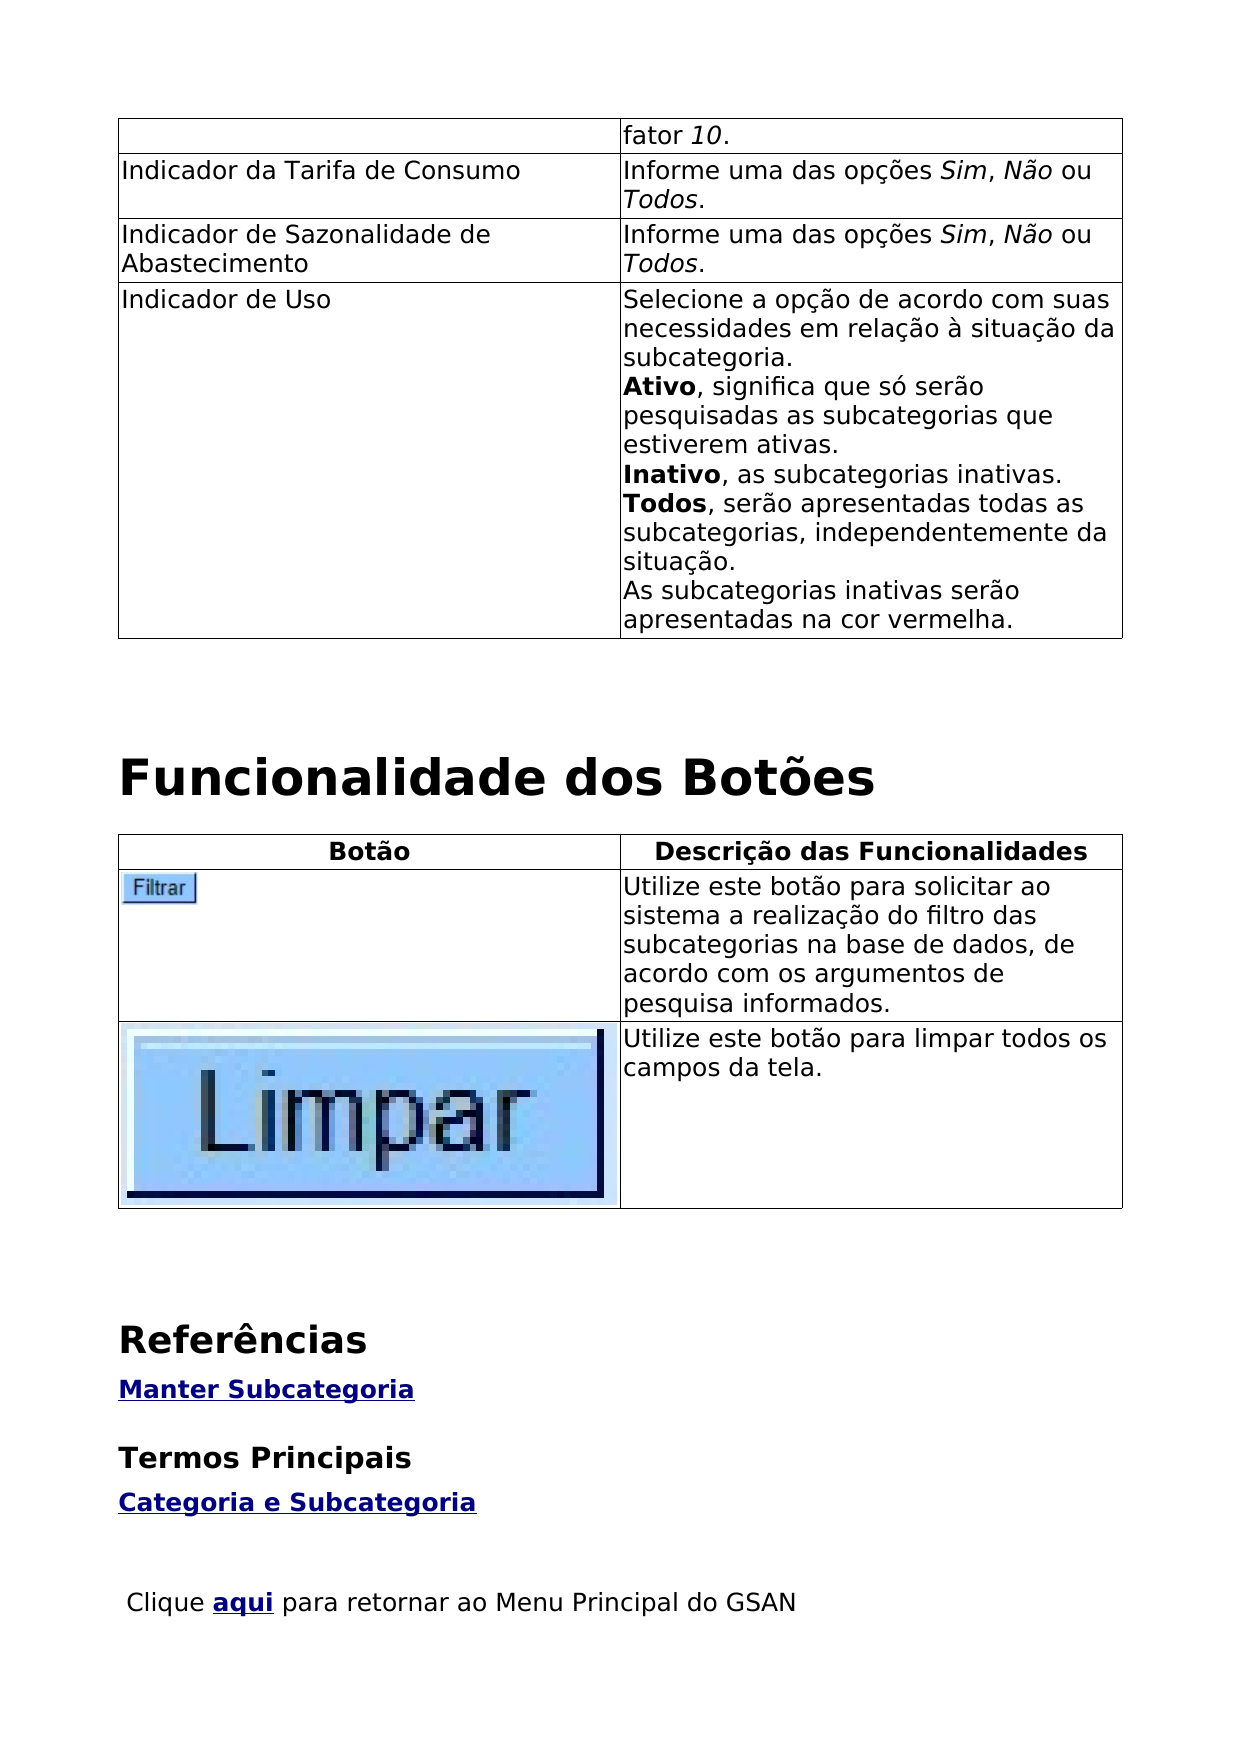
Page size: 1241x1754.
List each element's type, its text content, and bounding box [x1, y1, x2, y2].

text Categoria e Subcategoria [118, 1488, 1122, 1517]
table_cell [119, 1022, 620, 1208]
table_cell Utilize este botão para limpar todos os campos da tela. [621, 1022, 1122, 1208]
text Manter Subcategoria [118, 1375, 1122, 1404]
table_cell fator 10. [621, 119, 1122, 153]
table_cell Indicador da Tarifa de Consumo [119, 154, 620, 217]
table_header Descrição das Funcionalidades [621, 835, 1122, 869]
subtitle Referências [118, 1319, 1122, 1362]
table_cell Informe uma das opções Sim, Não ou Todos. [621, 154, 1122, 217]
table_cell Indicador de Sazonalidade de Abastecimento [119, 219, 620, 282]
picture [121, 872, 198, 905]
table_cell [119, 119, 620, 153]
text Clique aqui para retornar ao Menu Principal do GSAN [118, 1529, 1122, 1617]
table_cell Indicador de Uso [119, 283, 620, 638]
table_cell Selecione a opção de acordo com suas necessidades em relação à situação da subcategoria. Ativo, significa que só serão pesquisadas as subcategorias que estiverem ativas. Inativo, as subcategorias inativas. Todos, serão apresentadas todas as subcategorias, independentemente da situação. As subcategorias inativas serão apresentadas na cor vermelha. [621, 283, 1122, 638]
subtitle Funcionalidade dos Botões [118, 748, 1122, 807]
subtitle Termos Principais [118, 1441, 1122, 1475]
picture [121, 1023, 618, 1205]
table_header Botão [119, 835, 620, 869]
table_cell [119, 870, 620, 1021]
table_cell Informe uma das opções Sim, Não ou Todos. [621, 219, 1122, 282]
table_cell Utilize este botão para solicitar ao sistema a realização do filtro das subcategorias na base de dados, de acordo com os argumentos de pesquisa informados. [621, 870, 1122, 1021]
